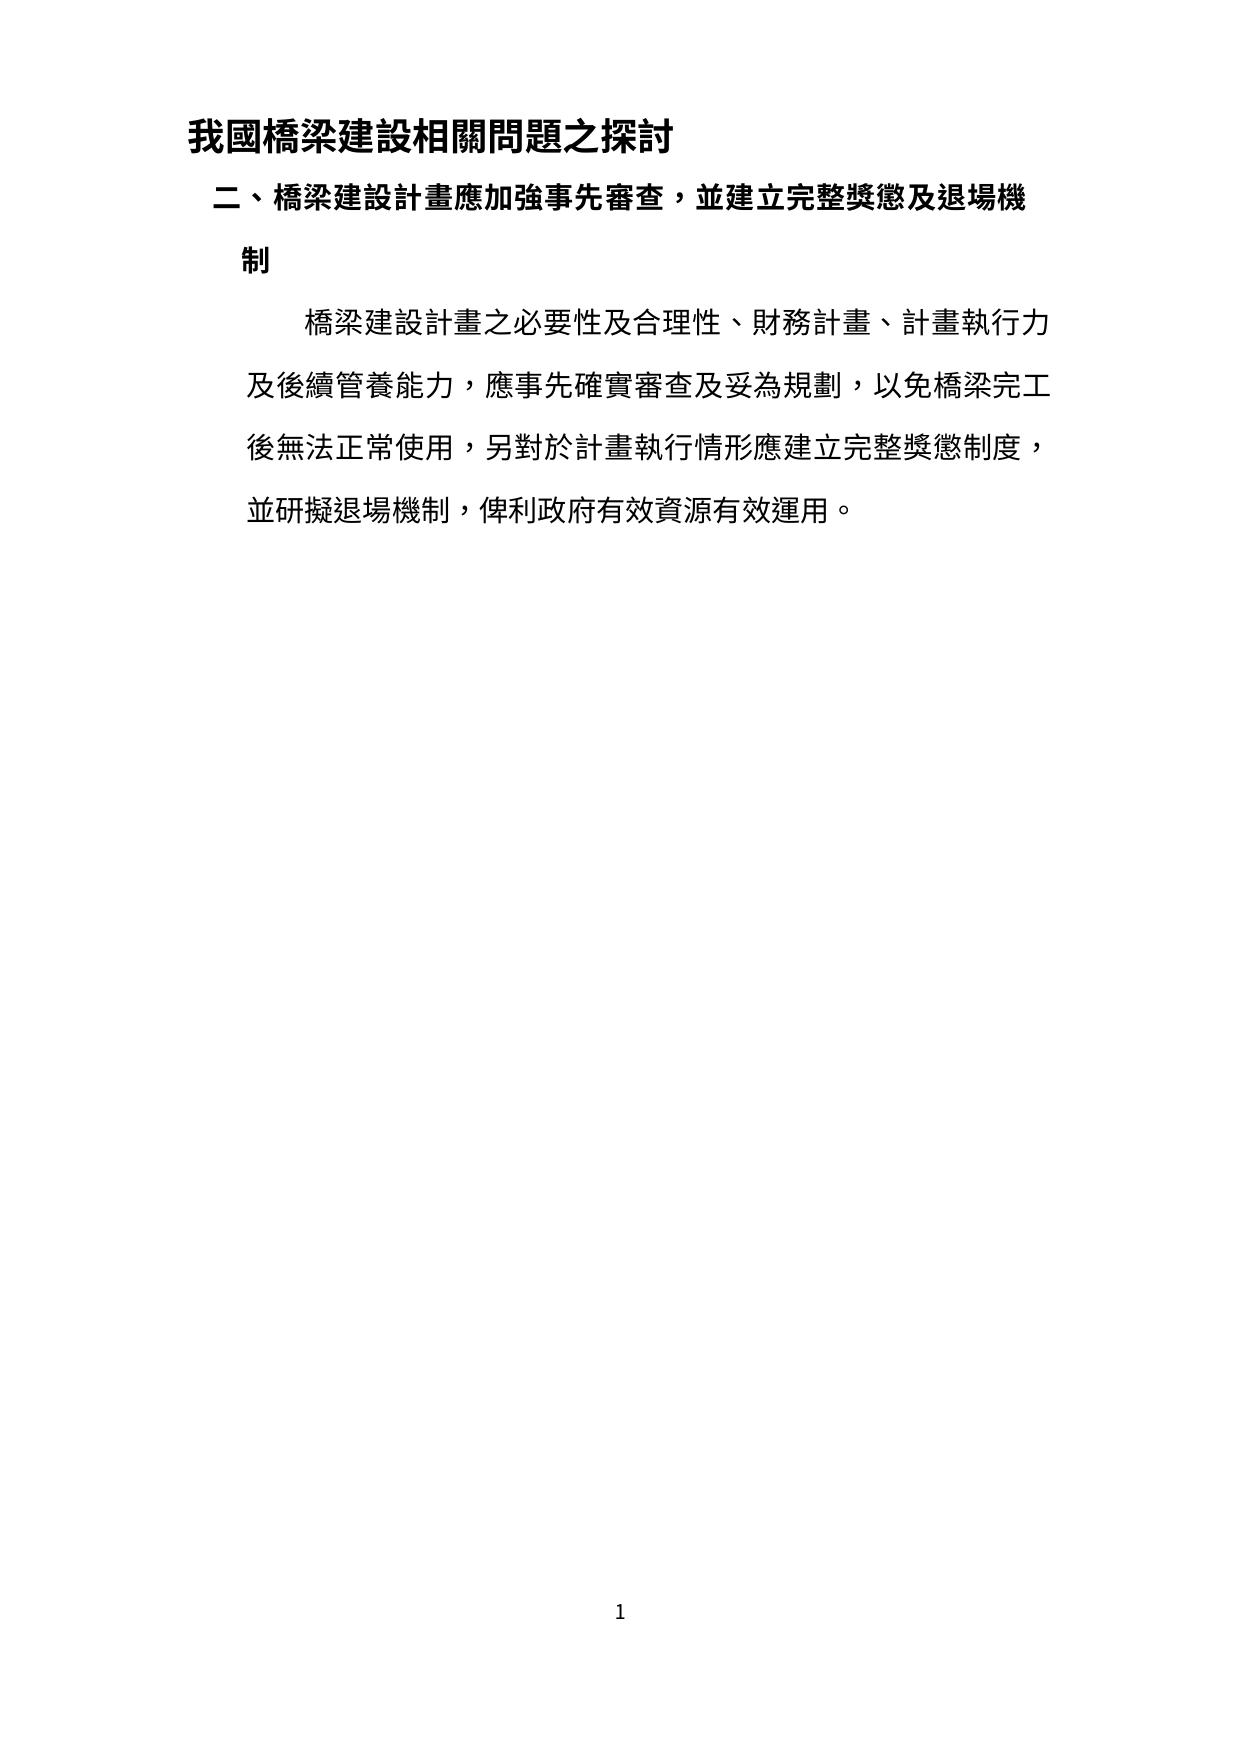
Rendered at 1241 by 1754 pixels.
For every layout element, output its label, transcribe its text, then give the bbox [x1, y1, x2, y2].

text 二、橋梁建設計畫應加強事先審查，並建立完整獎懲及退場機制 [212, 154, 1028, 279]
text 我國橋梁建設相關問題之探討 [187, 92, 1053, 154]
text 橋梁建設計畫之必要性及合理性、財務計畫、計畫執行力及後續管養能力，應事先確實審查及妥為規劃，以免橋梁完工後無法正常使用，另對於計畫執行情形應建立完整獎懲制度，並研擬退場機制，俾利政府有效資源有效運用。 [246, 279, 1053, 529]
